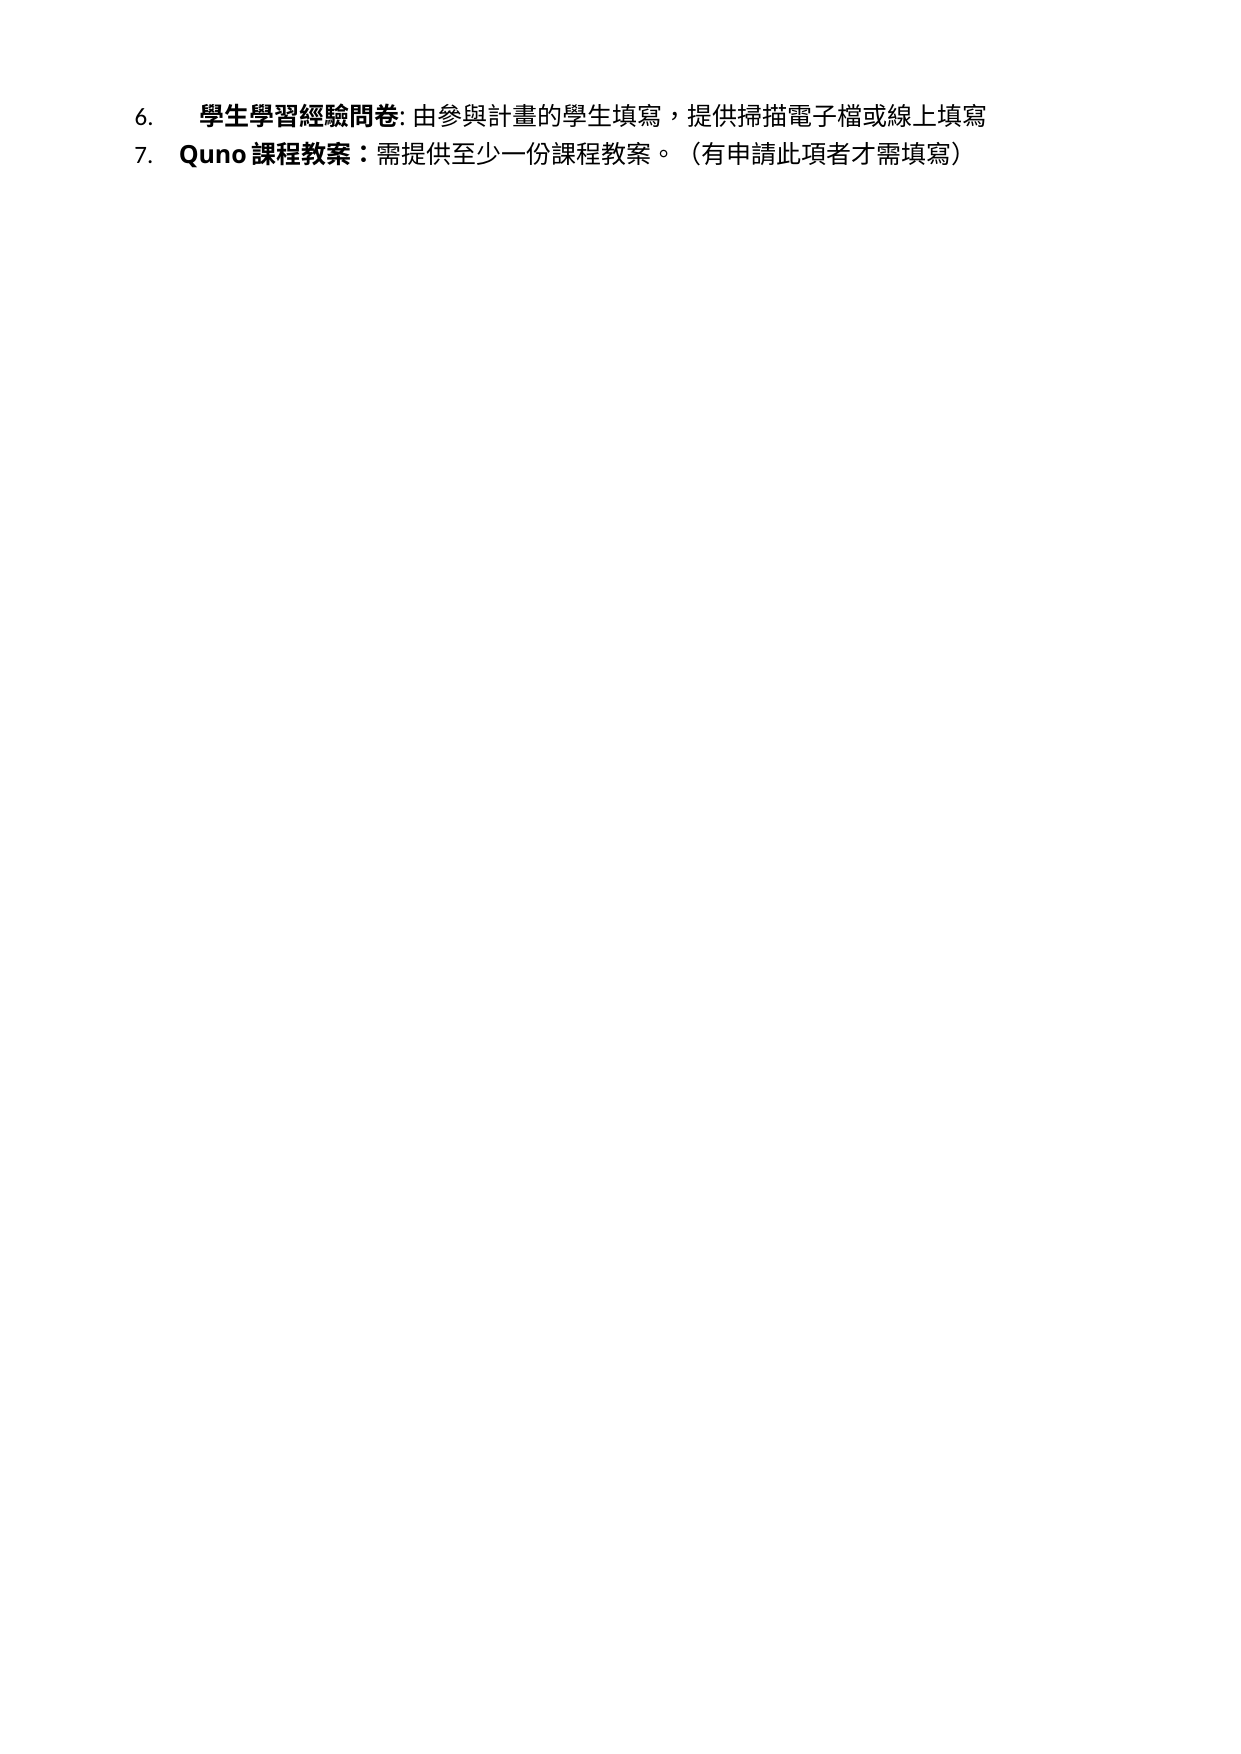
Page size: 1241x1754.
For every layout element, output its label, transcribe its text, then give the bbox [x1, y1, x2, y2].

list 學生學習經驗問卷: 由參與計畫的學生填寫，提供掃描電子檔或線上填寫 [134, 96, 1165, 133]
list Quno課程教案：需提供至少一份課程教案。（有申請此項者才需填寫） [134, 133, 1165, 171]
